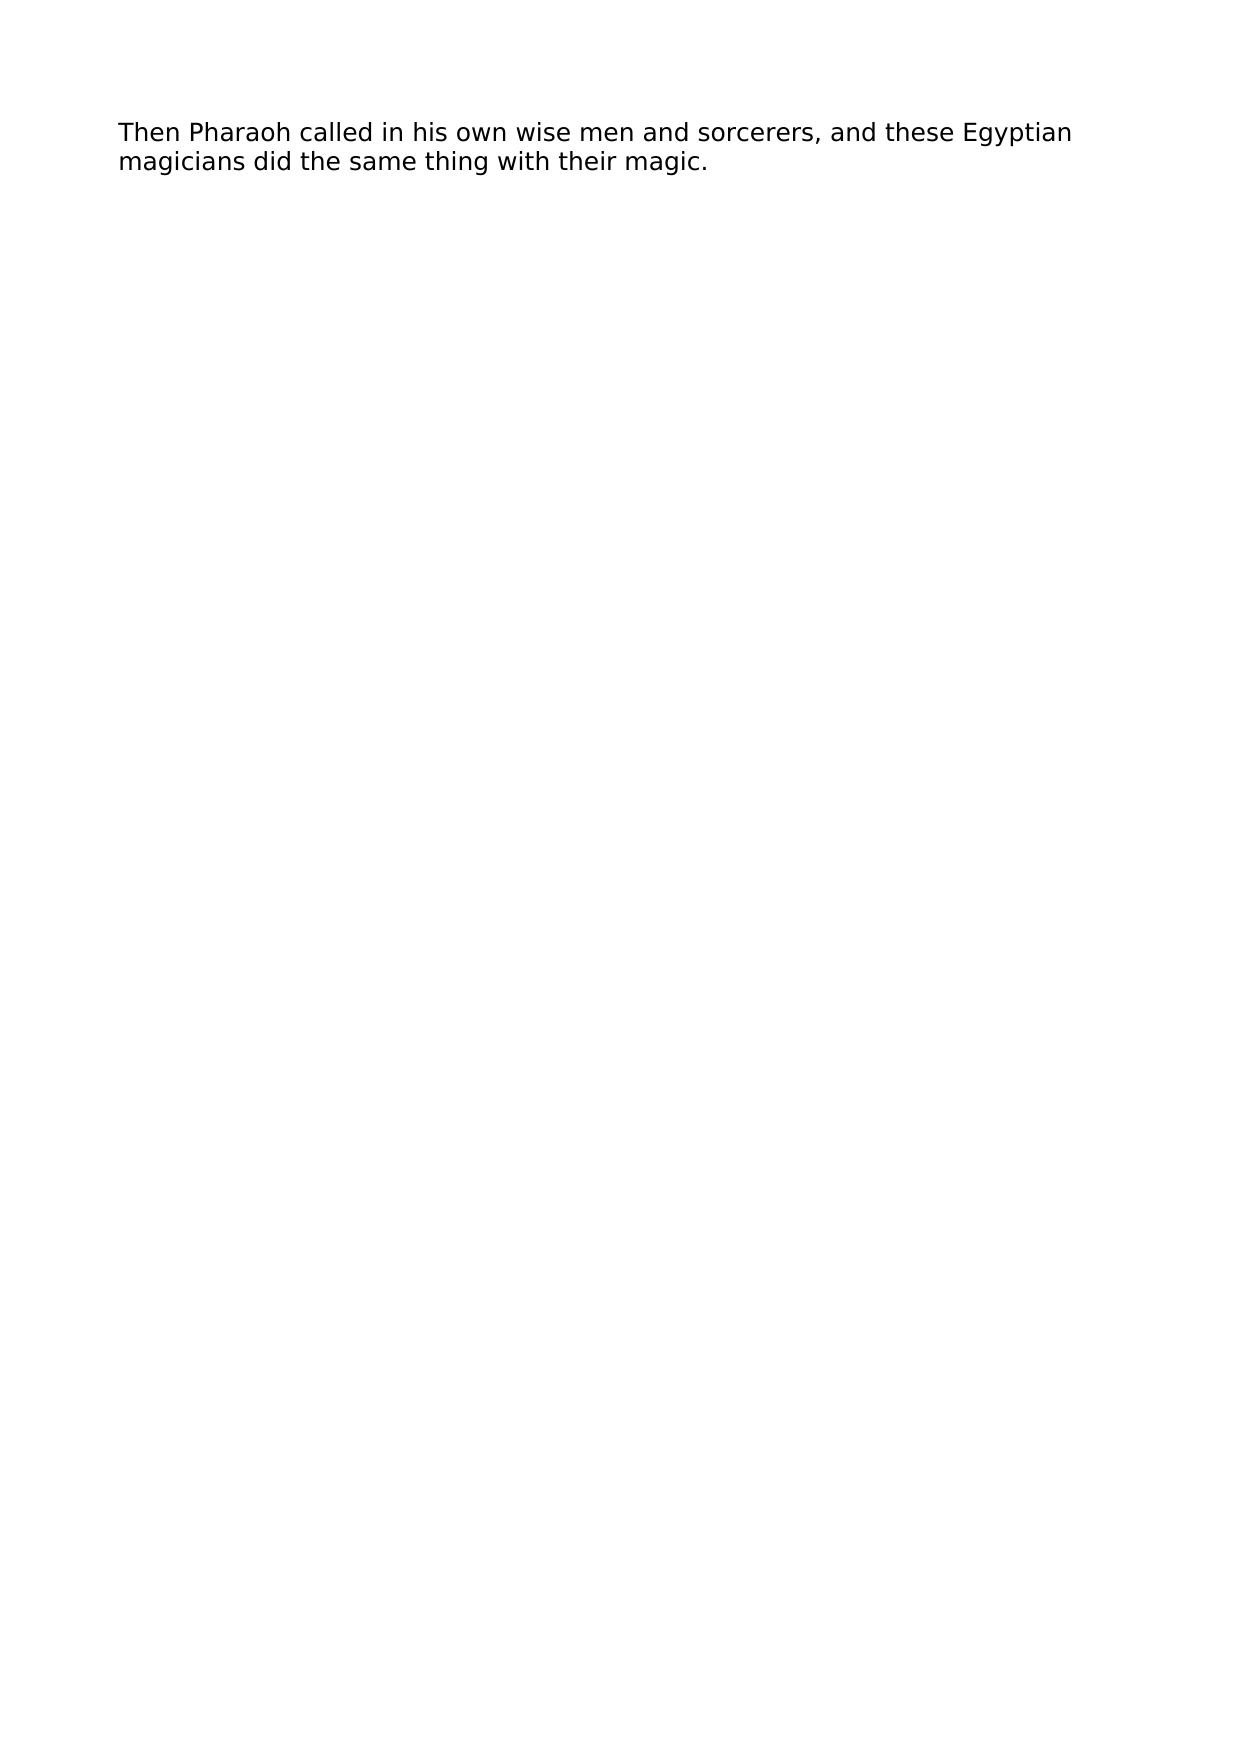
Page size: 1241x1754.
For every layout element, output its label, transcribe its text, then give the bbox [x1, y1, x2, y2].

text Then Pharaoh called in his own wise men and sorcerers, and these Egyptian magicians did the same thing with their magic. [118, 118, 1122, 176]
